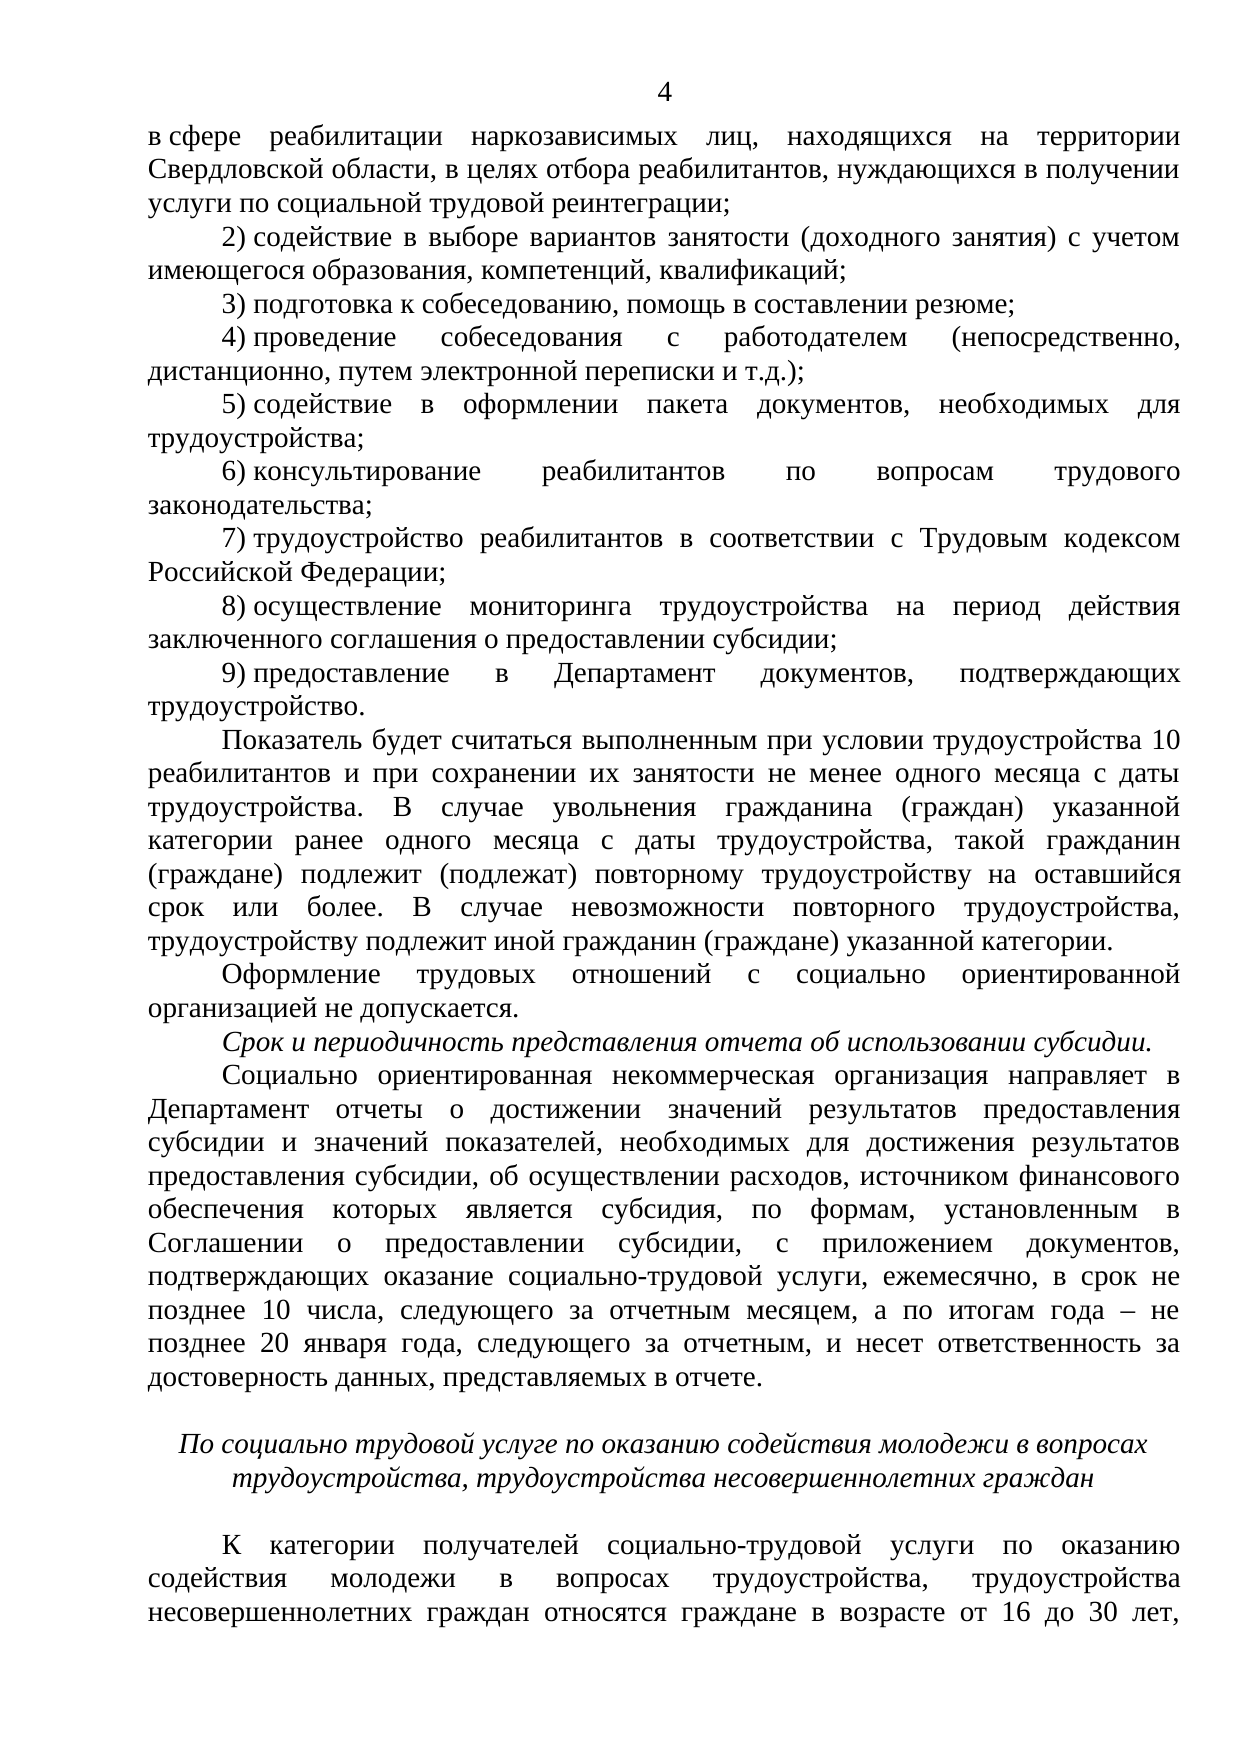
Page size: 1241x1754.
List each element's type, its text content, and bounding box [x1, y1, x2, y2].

text 2) содействие в выборе вариантов занятости (доходного занятия) с учетом имеющегося образования, компетенций, квалификаций; [148, 219, 1181, 286]
text Срок и периодичность представления отчета об использовании субсидии. [148, 1024, 1181, 1057]
text 5) содействие в оформлении пакета документов, необходимых для трудоустройства; [148, 386, 1181, 453]
text 3) подготовка к собеседованию, помощь в составлении резюме; [148, 286, 1181, 319]
text 9) предоставление в Департамент документов, подтверждающих трудоустройство. [148, 655, 1181, 722]
text 6) консультирование реабилитантов по вопросам трудового законодательства; [148, 453, 1181, 521]
text Оформление трудовых отношений с социально ориентированной организацией не допускается. [148, 957, 1181, 1024]
text К категории получателей социально-трудовой услуги по оказанию содействия молодежи в вопросах трудоустройства, трудоустройства несовершеннолетних граждан относятся граждане в возрасте от 16 до 30 лет, [148, 1527, 1181, 1627]
text 4) проведение собеседования с работодателем (непосредственно, дистанционно, путем электронной переписки и т.д.); [148, 319, 1181, 386]
text Показатель будет считаться выполненным при условии трудоустройства 10 реабилитантов и при сохранении их занятости не менее одного месяца с даты трудоустройства. В случае увольнения гражданина (граждан) указанной категории ранее одного месяца с даты трудоустройства, такой гражданин (граждане) подлежит (подлежат) повторному трудоустройству на оставшийся срок или более. В случае невозможности повторного трудоустройства, трудоустройству подлежит иной гражданин (граждане) указанной категории. [148, 722, 1181, 957]
text По социально трудовой услуге по оказанию содействия молодежи в вопросах трудоустройства, трудоустройства несовершеннолетних граждан [148, 1426, 1181, 1493]
text 7) трудоустройство реабилитантов в соответствии с Трудовым кодексом Российской Федерации; [148, 521, 1181, 588]
text 8) осуществление мониторинга трудоустройства на период действия заключенного соглашения о предоставлении субсидии; [148, 588, 1181, 655]
text Социально ориентированная некоммерческая организация направляет в Департамент отчеты о достижении значений результатов предоставления субсидии и значений показателей, необходимых для достижения результатов предоставления субсидии, об осуществлении расходов, источником финансового обеспечения которых является субсидия, по формам, установленным в Соглашении о предоставлении субсидии, с приложением документов, подтверждающих оказание социально-трудовой услуги, ежемесячно, в срок не позднее 10 числа, следующего за отчетным месяцем, а по итогам года – не позднее 20 января года, следующего за отчетным, и несет ответственность за достоверность данных, представляемых в отчете. [148, 1057, 1181, 1393]
text в сфере реабилитации наркозависимых лиц, находящихся на территории Свердловской области, в целях отбора реабилитантов, нуждающихся в получении услуги по социальной трудовой реинтеграции; [148, 118, 1181, 219]
